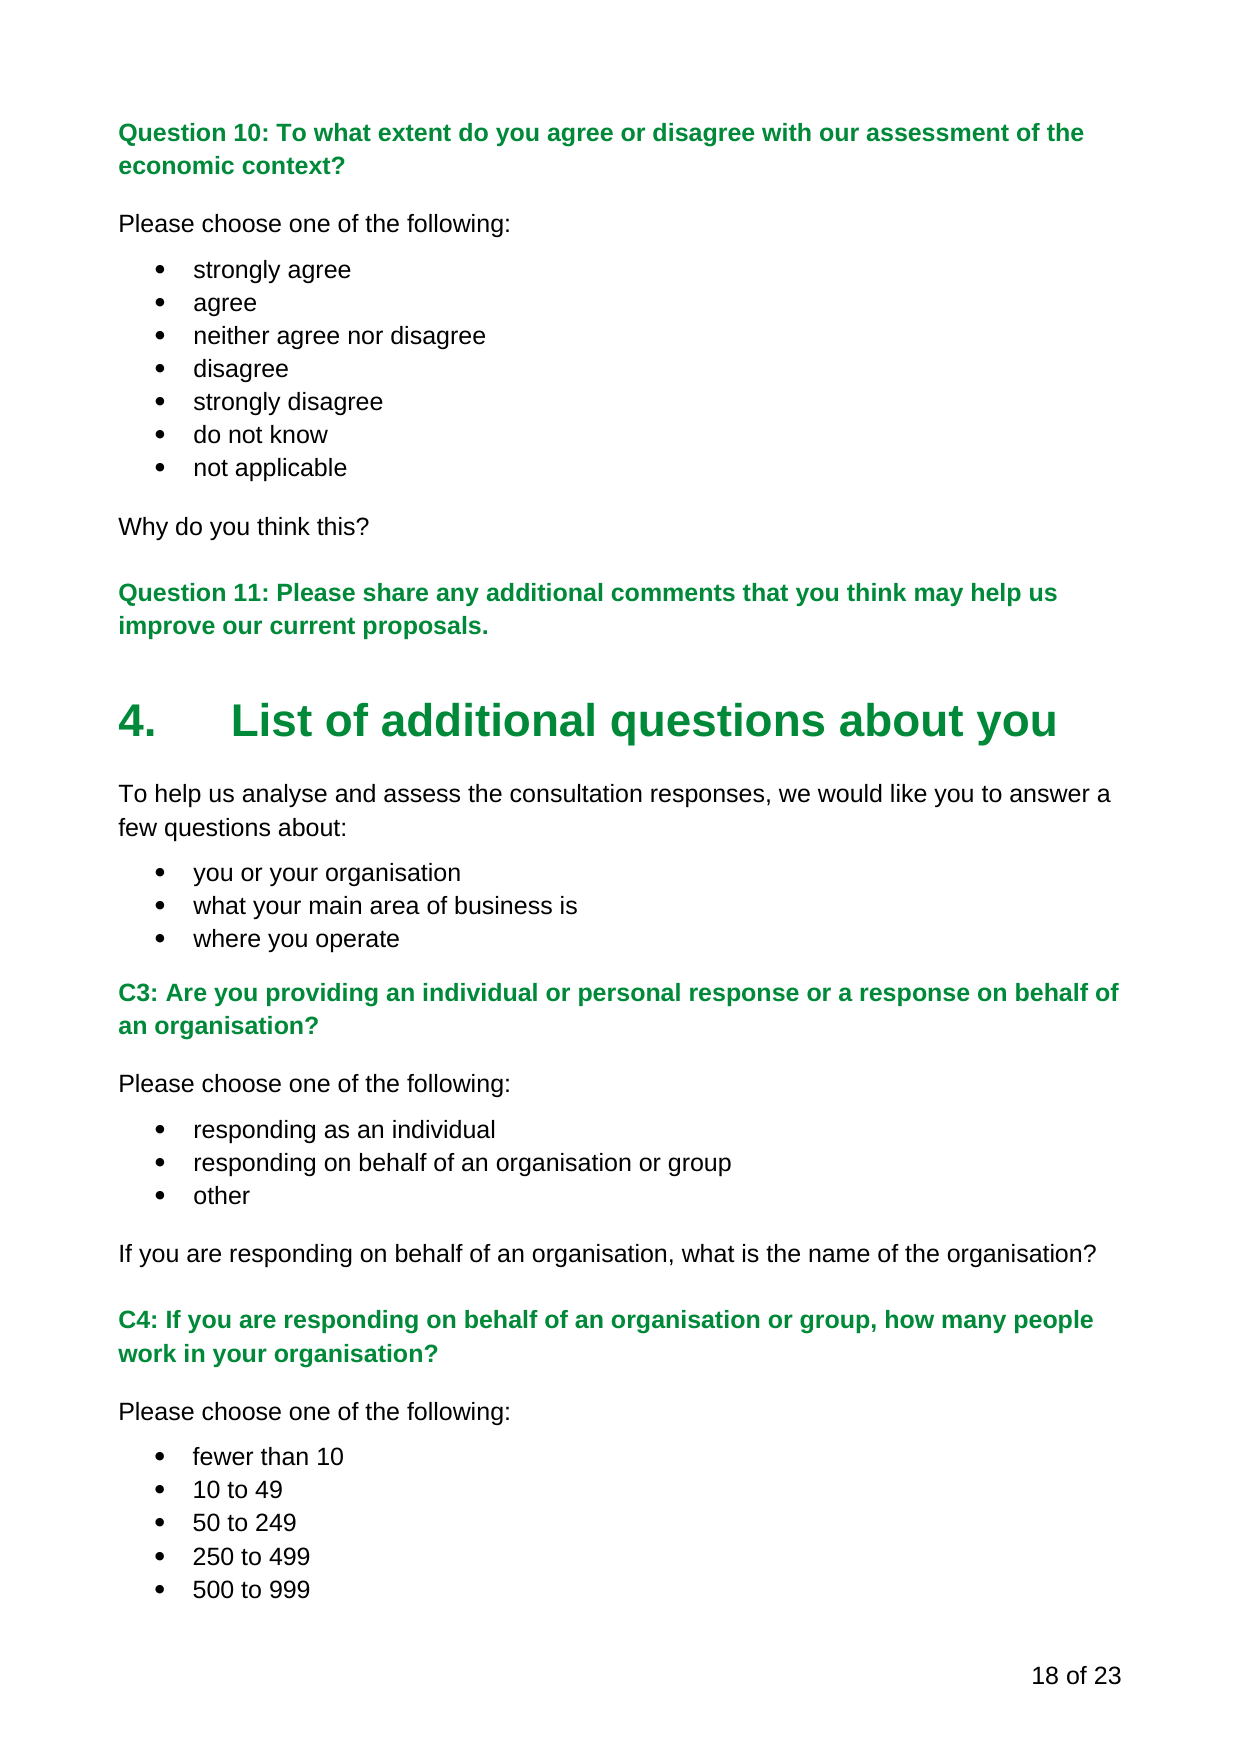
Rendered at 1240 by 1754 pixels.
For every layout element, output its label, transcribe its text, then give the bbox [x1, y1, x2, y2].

subtitle C3: Are you providing an individual or personal response or a response on behalf of an organisation? [118, 978, 1121, 1040]
text To help us analyse and assess the consultation responses, we would like you to answer a few questions about: [118, 779, 1121, 841]
list agree [156, 288, 1121, 317]
list where you operate [156, 924, 1121, 953]
list you or your organisation [156, 858, 1121, 887]
list responding on behalf of an organisation or group [156, 1148, 1121, 1177]
list 50 to 249 [155, 1508, 1121, 1537]
subtitle Question 10: To what extent do you agree or disagree with our assessment of the economic context? [118, 118, 1121, 180]
list neither agree nor disagree [156, 321, 1121, 350]
list do not know [156, 420, 1121, 449]
list what your main area of business is [156, 891, 1121, 920]
text Why do you think this? [118, 512, 1121, 540]
list disagree [156, 354, 1121, 383]
text Please choose one of the following: [118, 209, 1121, 238]
text Please choose one of the following: [118, 1069, 1121, 1098]
text Please choose one of the following: [118, 1397, 1121, 1425]
list 250 to 499 [155, 1541, 1121, 1570]
list strongly disagree [156, 387, 1121, 416]
list 10 to 49 [155, 1475, 1121, 1504]
list not applicable [156, 453, 1121, 482]
subtitle C4: If you are responding on behalf of an organisation or group, how many people work in your organisation? [118, 1306, 1121, 1367]
list other [156, 1181, 1121, 1210]
list 500 to 999 [155, 1574, 1121, 1603]
text If you are responding on behalf of an organisation, what is the name of the organisation? [118, 1239, 1121, 1268]
list strongly agree [156, 255, 1121, 283]
subtitle List of additional questions about you [118, 694, 1121, 747]
list fewer than 10 [155, 1442, 1121, 1471]
list responding as an individual [156, 1115, 1121, 1144]
subtitle Question 11: Please share any additional comments that you think may help us improve our current proposals. [118, 578, 1121, 640]
